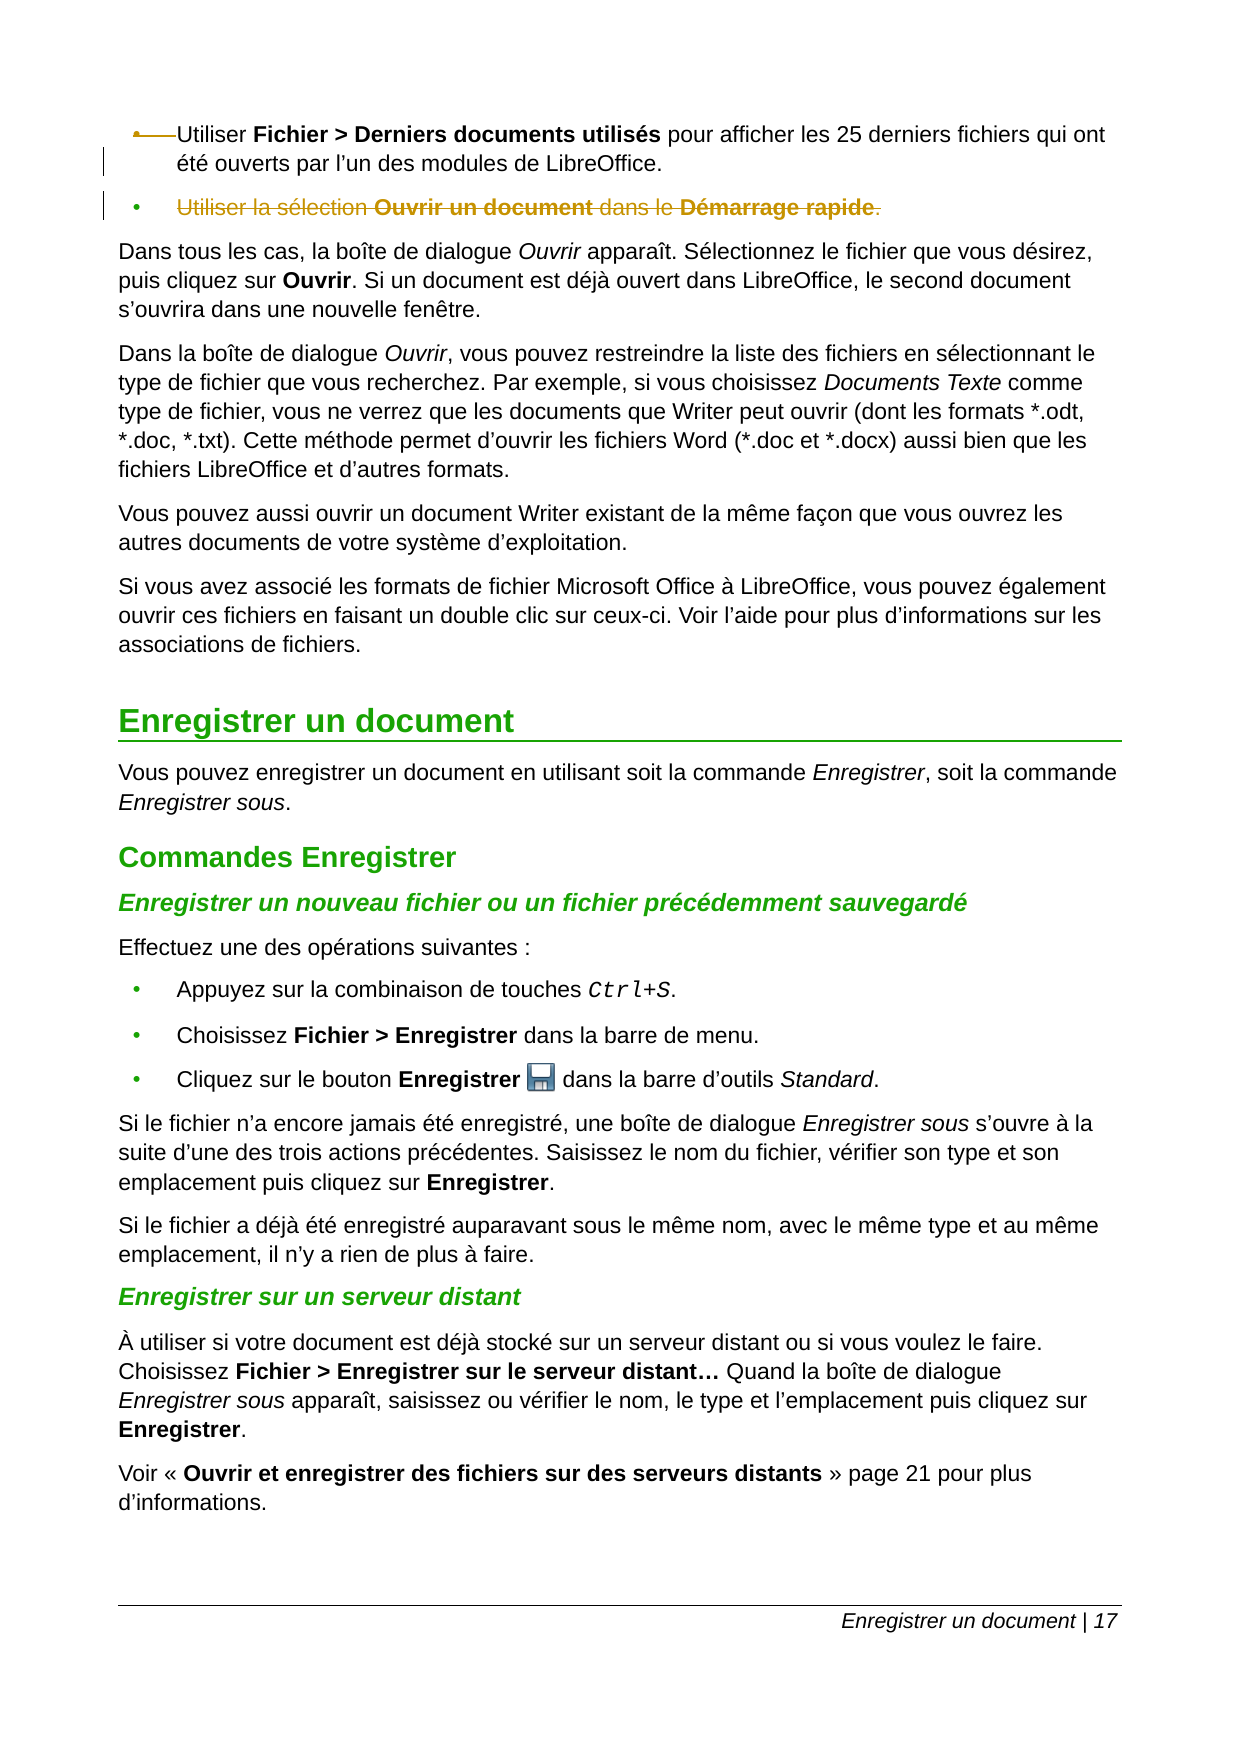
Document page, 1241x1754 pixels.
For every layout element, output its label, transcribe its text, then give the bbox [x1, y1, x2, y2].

text Si le fichier n’a encore jamais été enregistré, une boîte de dialogue Enregistrer sous s’ouvre à la suite d’une des trois actions précédentes. Saisissez le nom du fichier, vérifier son type et son emplacement puis cliquez sur Enregistrer. [118, 1107, 1122, 1195]
subtitle Commandes Enregistrer [118, 844, 1122, 873]
list Appuyez sur la combinaison de touches Ctrl+S. [133, 975, 1122, 1004]
text Effectuez une des opérations suivantes : [118, 932, 1122, 961]
list Choisissez Fichier > Enregistrer dans la barre de menu. [133, 1019, 1122, 1048]
text Vous pouvez enregistrer un document en utilisant soit la commande Enregistrer, soit la commande Enregistrer sous. [118, 757, 1122, 815]
text Voir « Ouvrir et enregistrer des fichiers sur des serveurs distants » page 20 pour plus d’informations. [118, 1457, 1122, 1516]
subtitle Enregistrer un nouveau fichier ou un fichier précédemment sauvegardé [118, 888, 1122, 917]
subtitle Enregistrer un document [118, 701, 1122, 740]
subtitle Enregistrer sur un serveur distant [118, 1282, 1122, 1311]
text Vous pouvez aussi ouvrir un document Writer existant de la même façon que vous ouvrez les autres documents de votre système d’exploitation. [118, 497, 1122, 556]
text Si le fichier a déjà été enregistré auparavant sous le même nom, avec le même type et au même emplacement, il n’y a rien de plus à faire. [118, 1209, 1122, 1268]
text Si vous avez associé les formats de fichier Microsoft Office à LibreOffice, vous pouvez également ouvrir ces fichiers en faisant un double clic sur ceux-ci. Voir l’aide pour plus d’informations sur les associations de fichiers. [118, 570, 1122, 658]
text Dans la boîte de dialogue Ouvrir, vous pouvez restreindre la liste des fichiers en sélectionnant le type de fichier que vous recherchez. Par exemple, si vous choisissez Documents Texte comme type de fichier, vous ne verrez que les documents que Writer peut ouvrir (dont les formats *.odt, *.doc, *.txt). Cette méthode permet d’ouvrir les fichiers Word (*.doc et *.docx) aussi bien que les fichiers LibreOffice et d’autres formats. [118, 337, 1122, 483]
list Cliquez sur le bouton Enregistrer dans la barre d’outils Standard. [133, 1063, 1122, 1093]
list Utiliser Fichier > Derniers documents utilisés pour afficher les 25 derniers fichiers qui ont été ouverts par l’un des modules de LibreOffice. [133, 118, 1122, 176]
text À utiliser si votre document est déjà stocké sur un serveur distant ou si vous voulez le faire. Choisissez Fichier > Enregistrer sur le serveur distant… Quand la boîte de dialogue Enregistrer sous apparaît, saisissez ou vérifier le nom, le type et l’emplacement puis cliquez sur Enregistrer. [118, 1326, 1122, 1443]
text Dans tous les cas, la boîte de dialogue Ouvrir apparaît. Sélectionnez le fichier que vous désirez, puis cliquez sur Ouvrir. Si un document est déjà ouvert dans LibreOffice, le second document s’ouvrira dans une nouvelle fenêtre. [118, 235, 1122, 322]
picture [526, 1062, 556, 1092]
